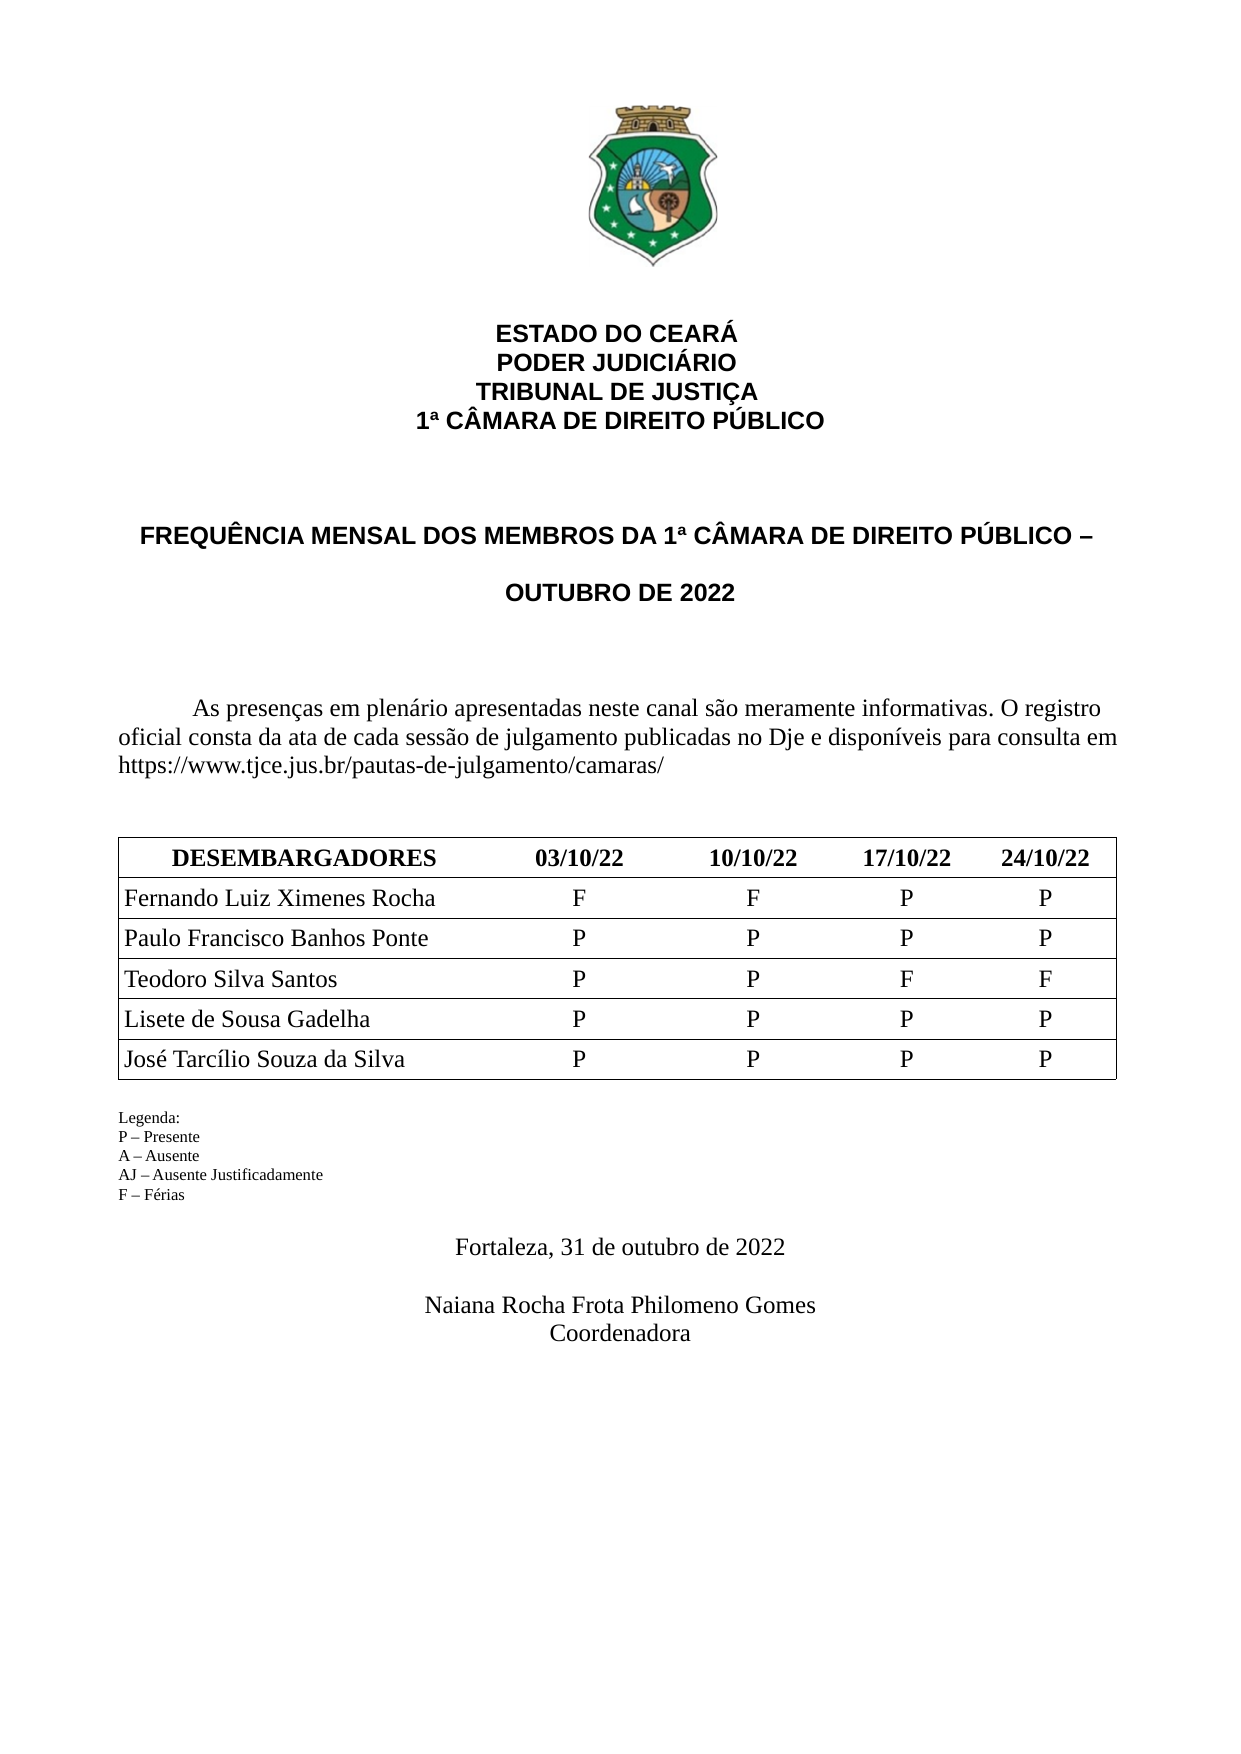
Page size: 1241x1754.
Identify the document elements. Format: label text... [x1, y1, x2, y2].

table_cell P [491, 999, 668, 1038]
table_cell José Tarcílio Souza da Silva [119, 1040, 491, 1079]
table_cell P [975, 878, 1116, 917]
text FREQUÊNCIA MENSAL DOS MEMBROS DA 1ª CÂMARA DE DIREITO PÚBLICO – [118, 521, 1122, 549]
text OUTUBRO DE 2022 [118, 578, 1122, 607]
table_cell F [491, 878, 668, 917]
table_cell P [491, 959, 668, 998]
table_cell F [838, 959, 975, 998]
table_cell P [838, 919, 975, 958]
picture [588, 105, 718, 267]
table_cell F [668, 878, 838, 917]
table_cell P [668, 1040, 838, 1079]
table_cell P [491, 919, 668, 958]
text F – Férias [118, 1184, 1122, 1203]
text P – Presente [118, 1127, 1122, 1146]
table_cell P [975, 919, 1116, 958]
table_cell P [668, 919, 838, 958]
text As presenças em plenário apresentadas neste canal são meramente informativas. O registro oficial consta da ata de cada sessão de julgamento publicadas no Dje e disponíveis para consulta em https://www.tjce.jus.br/pautas-de-julgamento/camaras/ [118, 693, 1122, 779]
table_cell Paulo Francisco Banhos Ponte [119, 919, 491, 958]
table_cell F [975, 959, 1116, 998]
table_cell Lisete de Sousa Gadelha [119, 999, 491, 1038]
table_cell Teodoro Silva Santos [119, 959, 491, 998]
table_cell P [491, 1040, 668, 1079]
text PODER JUDICIÁRIO [118, 348, 1122, 377]
table_header DESEMBARGADORES [119, 838, 491, 877]
table_cell P [975, 999, 1116, 1038]
table_header 03/10/22 [491, 838, 668, 877]
table_cell P [838, 999, 975, 1038]
text A – Ausente [118, 1146, 1122, 1165]
text ESTADO DO CEARÁ [118, 319, 1122, 348]
table_cell Fernando Luiz Ximenes Rocha [119, 878, 491, 917]
table_cell P [668, 999, 838, 1038]
text AJ – Ausente Justificadamente [118, 1165, 1122, 1184]
table_cell P [838, 878, 975, 917]
table_header 10/10/22 [668, 838, 838, 877]
text Fortaleza, 31 de outubro de 2022 [118, 1232, 1122, 1261]
text TRIBUNAL DE JUSTIÇA [118, 377, 1122, 406]
text Coordenadora [118, 1318, 1122, 1347]
text Legenda: [118, 1108, 1122, 1127]
table_cell P [668, 959, 838, 998]
text Naiana Rocha Frota Philomeno Gomes [118, 1290, 1122, 1318]
table_cell P [975, 1040, 1116, 1079]
table_header 17/10/22 [838, 838, 975, 877]
text 1ª CÂMARA DE DIREITO PÚBLICO [118, 406, 1122, 434]
table_cell P [838, 1040, 975, 1079]
table_header 24/10/22 [975, 838, 1116, 877]
